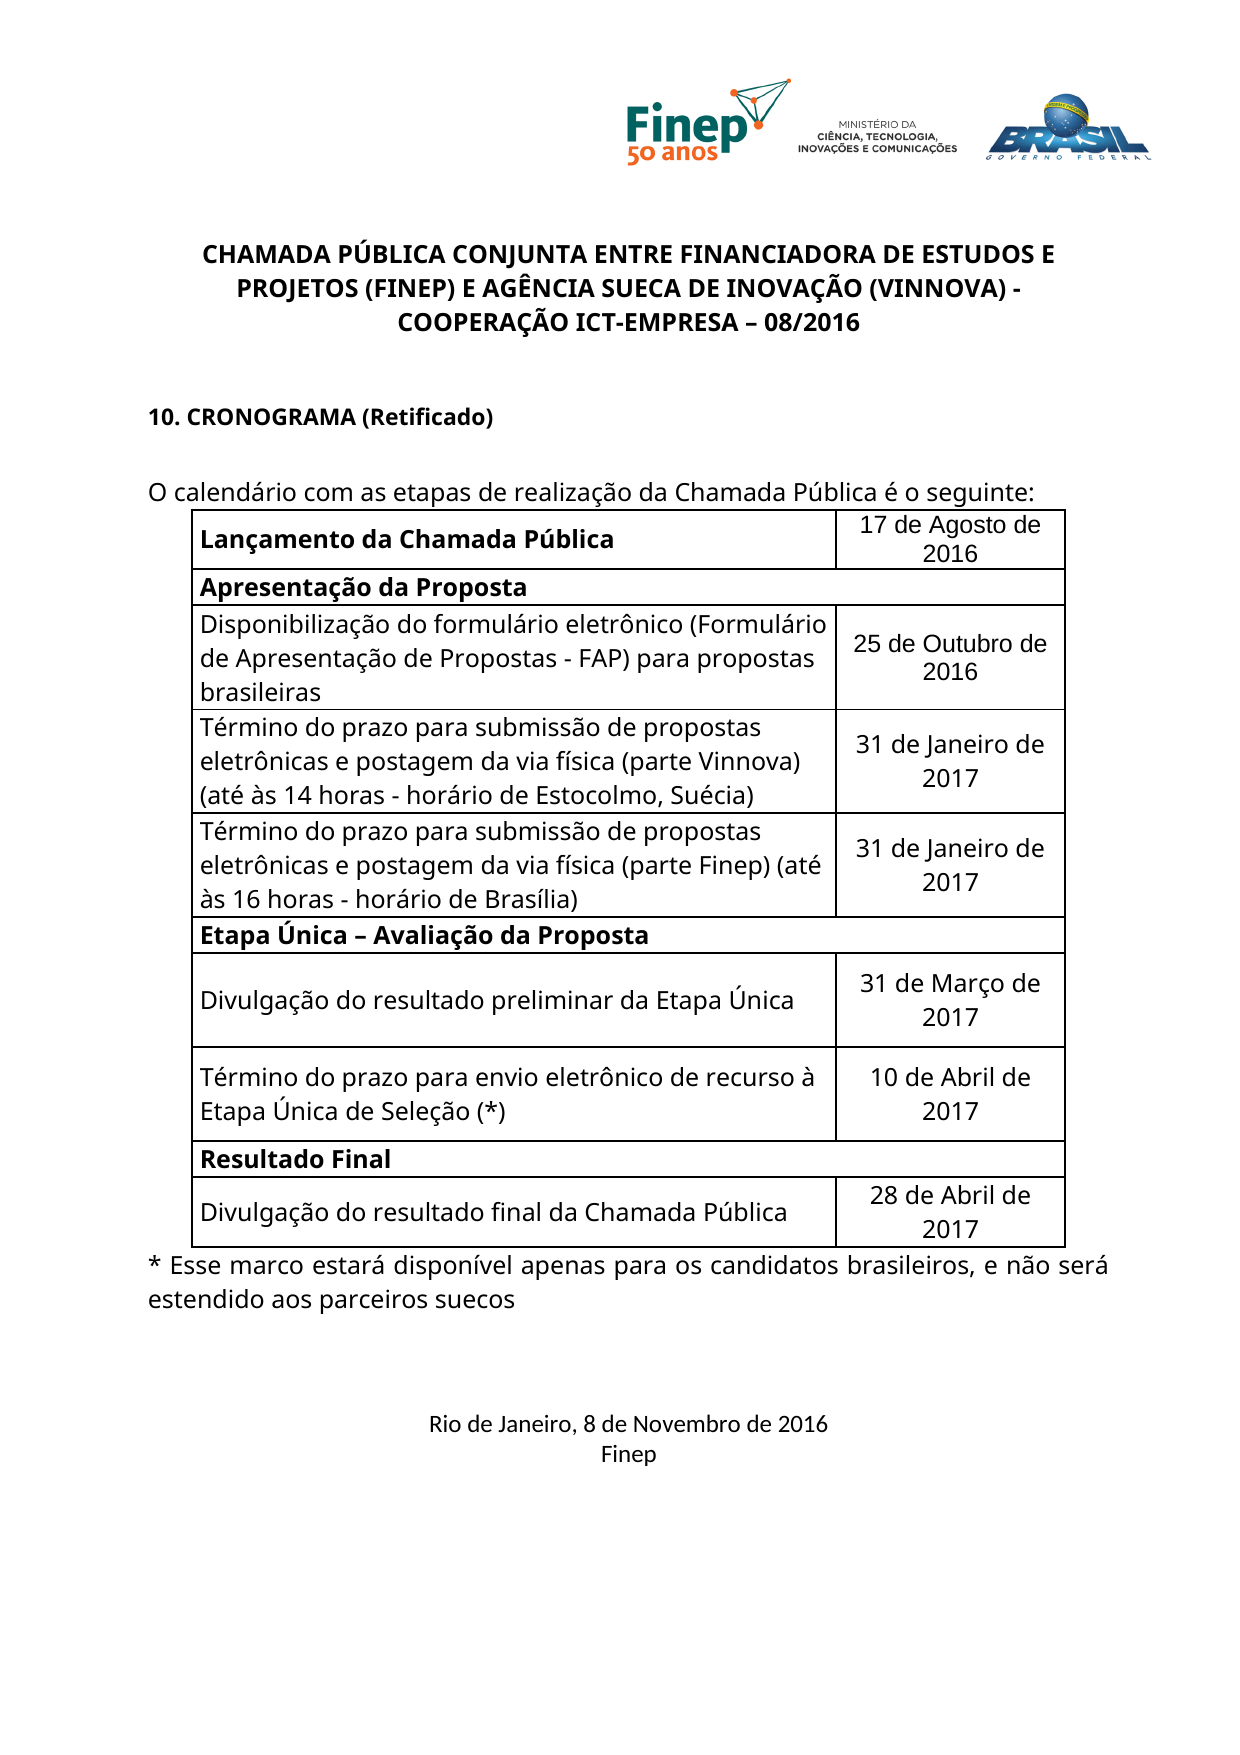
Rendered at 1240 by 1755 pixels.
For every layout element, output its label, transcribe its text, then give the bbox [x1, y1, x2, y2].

text Rio de Janeiro, 8 de Novembro de 2016 [148, 1408, 1110, 1438]
table_cell Resultado Final [193, 1142, 1064, 1176]
table_cell Etapa Única – Avaliação da Proposta [193, 918, 1064, 952]
table_cell Término do prazo para submissão de propostas eletrônicas e postagem da via física (parte Finep) (até às 16 horas - horário de Brasília) [193, 814, 835, 916]
table_cell 31 de Janeiro de 2017 [837, 710, 1064, 812]
table_cell 10 de Abril de 2017 [837, 1048, 1064, 1139]
table_cell 31 de Março de 2017 [837, 954, 1064, 1046]
table_cell Término do prazo para envio eletrônico de recurso à Etapa Única de Seleção (*) [193, 1048, 835, 1139]
table_cell 25 de Outubro de 2016 [837, 606, 1064, 708]
text O calendário com as etapas de realização da Chamada Pública é o seguinte: [148, 474, 1110, 508]
table_cell Divulgação do resultado preliminar da Etapa Única [193, 954, 835, 1046]
text * Esse marco estará disponível apenas para os candidatos brasileiros, e não será estendido aos parceiros suecos [148, 1248, 1110, 1316]
table_cell Divulgação do resultado final da Chamada Pública [193, 1178, 835, 1246]
table_cell Apresentação da Proposta [193, 570, 1064, 604]
table_cell 28 de Abril de 2017 [837, 1178, 1064, 1246]
table_header Lançamento da Chamada Pública [193, 511, 835, 568]
table_cell Disponibilização do formulário eletrônico (Formulário de Apresentação de Propostas - FAP) para propostas brasileiras [193, 606, 835, 708]
table_cell Término do prazo para submissão de propostas eletrônicas e postagem da via física (parte Vinnova) (até às 14 horas - horário de Estocolmo, Suécia) [193, 710, 835, 812]
table_cell 31 de Janeiro de 2017 [837, 814, 1064, 916]
table_header 17 de Agosto de 2016 [837, 511, 1064, 568]
subtitle 10. CRONOGRAMA (Retificado) [148, 401, 1110, 432]
text Chamada Pública Conjunta entre Financiadora de Estudos e Projetos (Finep) e Agência Sueca de Inovação (Vinnova) - Cooperação ICT-Empresa – 08/2016 [148, 236, 1110, 338]
text Finep [148, 1438, 1110, 1469]
